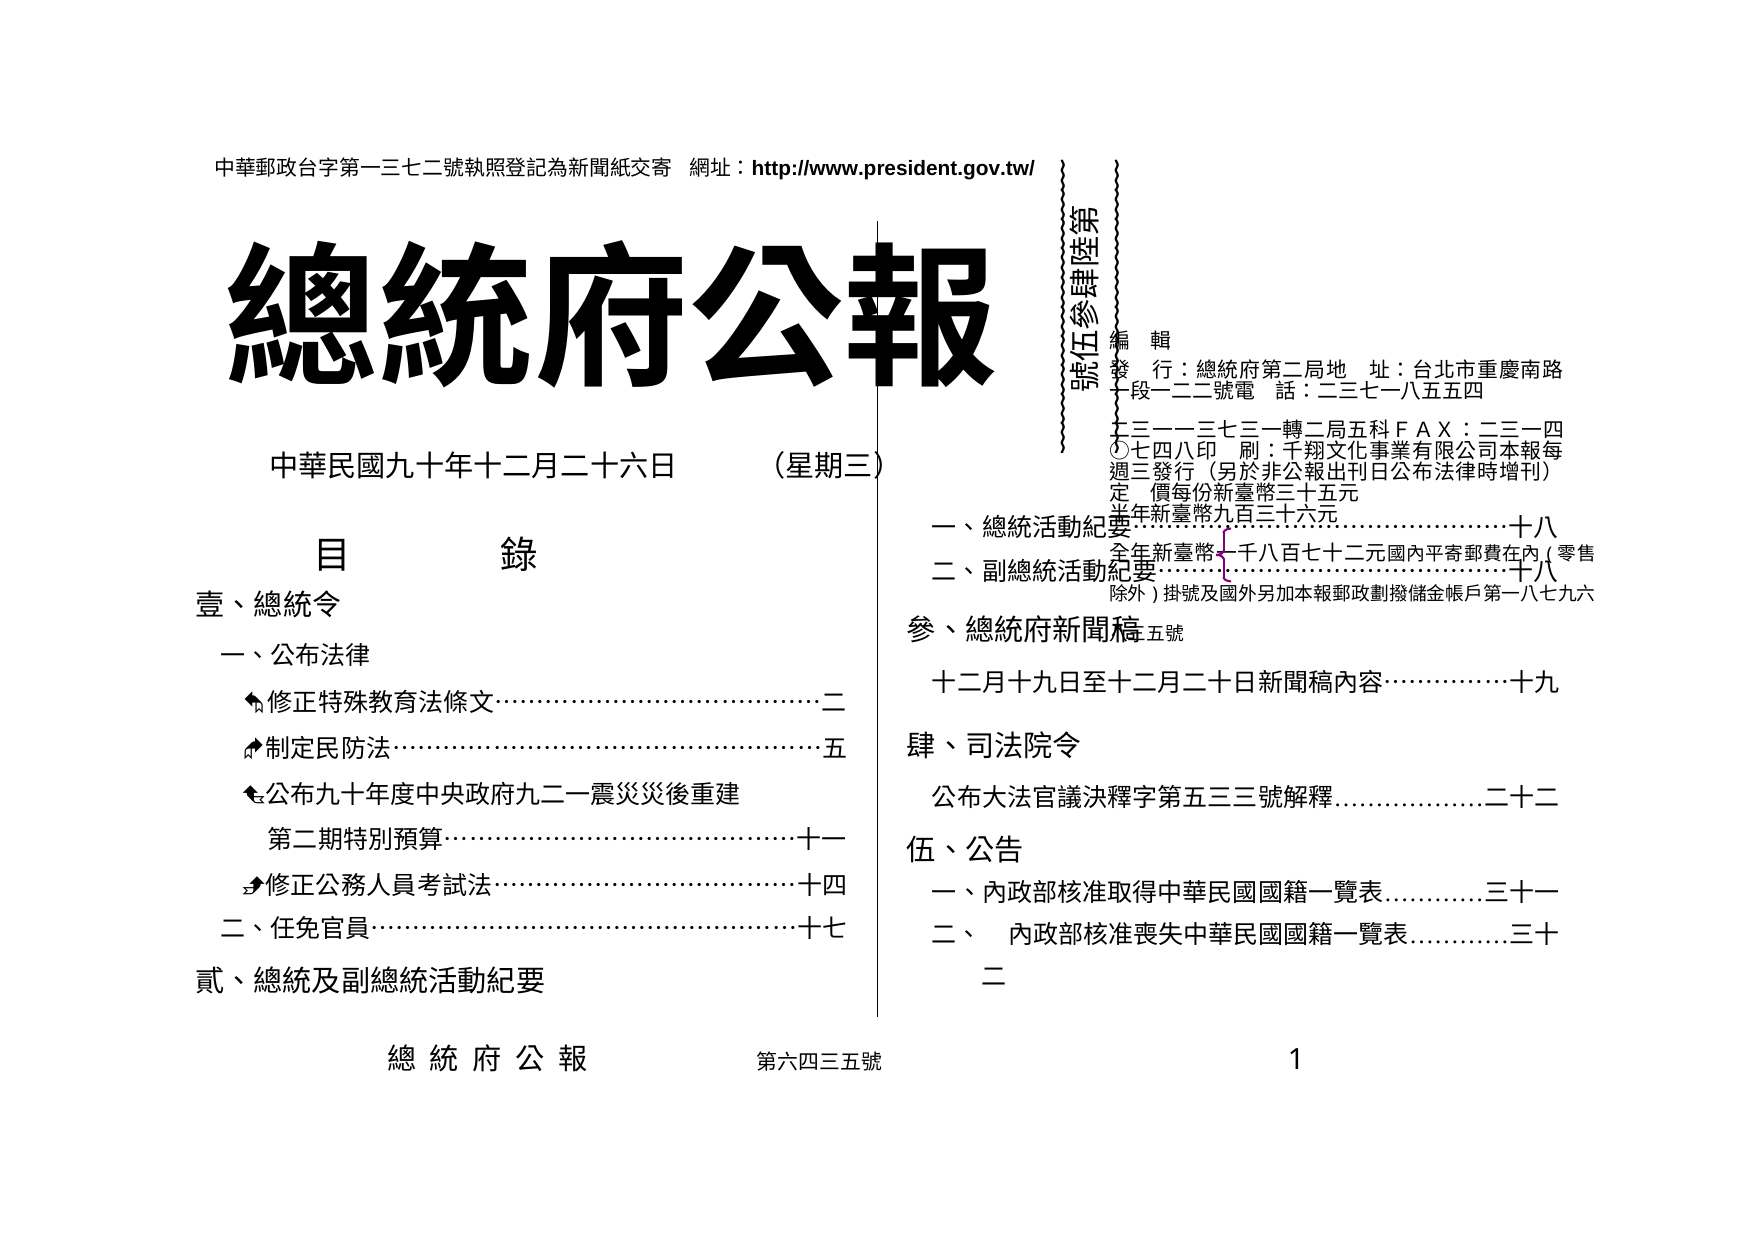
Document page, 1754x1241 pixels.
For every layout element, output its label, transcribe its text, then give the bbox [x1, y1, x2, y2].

text 一、總統活動紀要………………………………………十八 [907, 222, 1559, 546]
text 伍、公告 [907, 827, 1559, 868]
text 二、任免官員……………………………………………十七 [195, 904, 847, 946]
text 修正特殊教育法條文…………………………………二 [242, 675, 847, 721]
text 參、總統府新聞稿 [907, 602, 1559, 650]
list 內政部核准喪失中華民國國籍一覽表…………三十二 [932, 910, 1559, 993]
text 二、副總統活動紀要……………………………………十八 [907, 546, 1559, 589]
text 第二期特別預算……………………………………十一 [242, 812, 847, 858]
text 十二月十九日至十二月二十日新聞稿內容……………十九 [907, 650, 1559, 702]
text 公布九十年度中央政府九二一震災災後重建 [242, 766, 847, 812]
text 公布大法官議決釋字第五三三號解釋………………二十二 [907, 773, 1559, 814]
text 肆、司法院令 [907, 714, 1559, 766]
text 修正公務人員考試法………………………………十四 [242, 858, 847, 904]
text 貳、總統及副總統活動紀要 [195, 958, 847, 1000]
text 一、內政部核准取得中華民國國籍一覽表…………三十一 [907, 868, 1559, 910]
text 一、公布法律 [195, 623, 847, 675]
text 壹、總統令 [195, 585, 847, 623]
text 目 錄 [195, 222, 847, 585]
text 制定民防法……………………………………………五 [242, 721, 847, 766]
